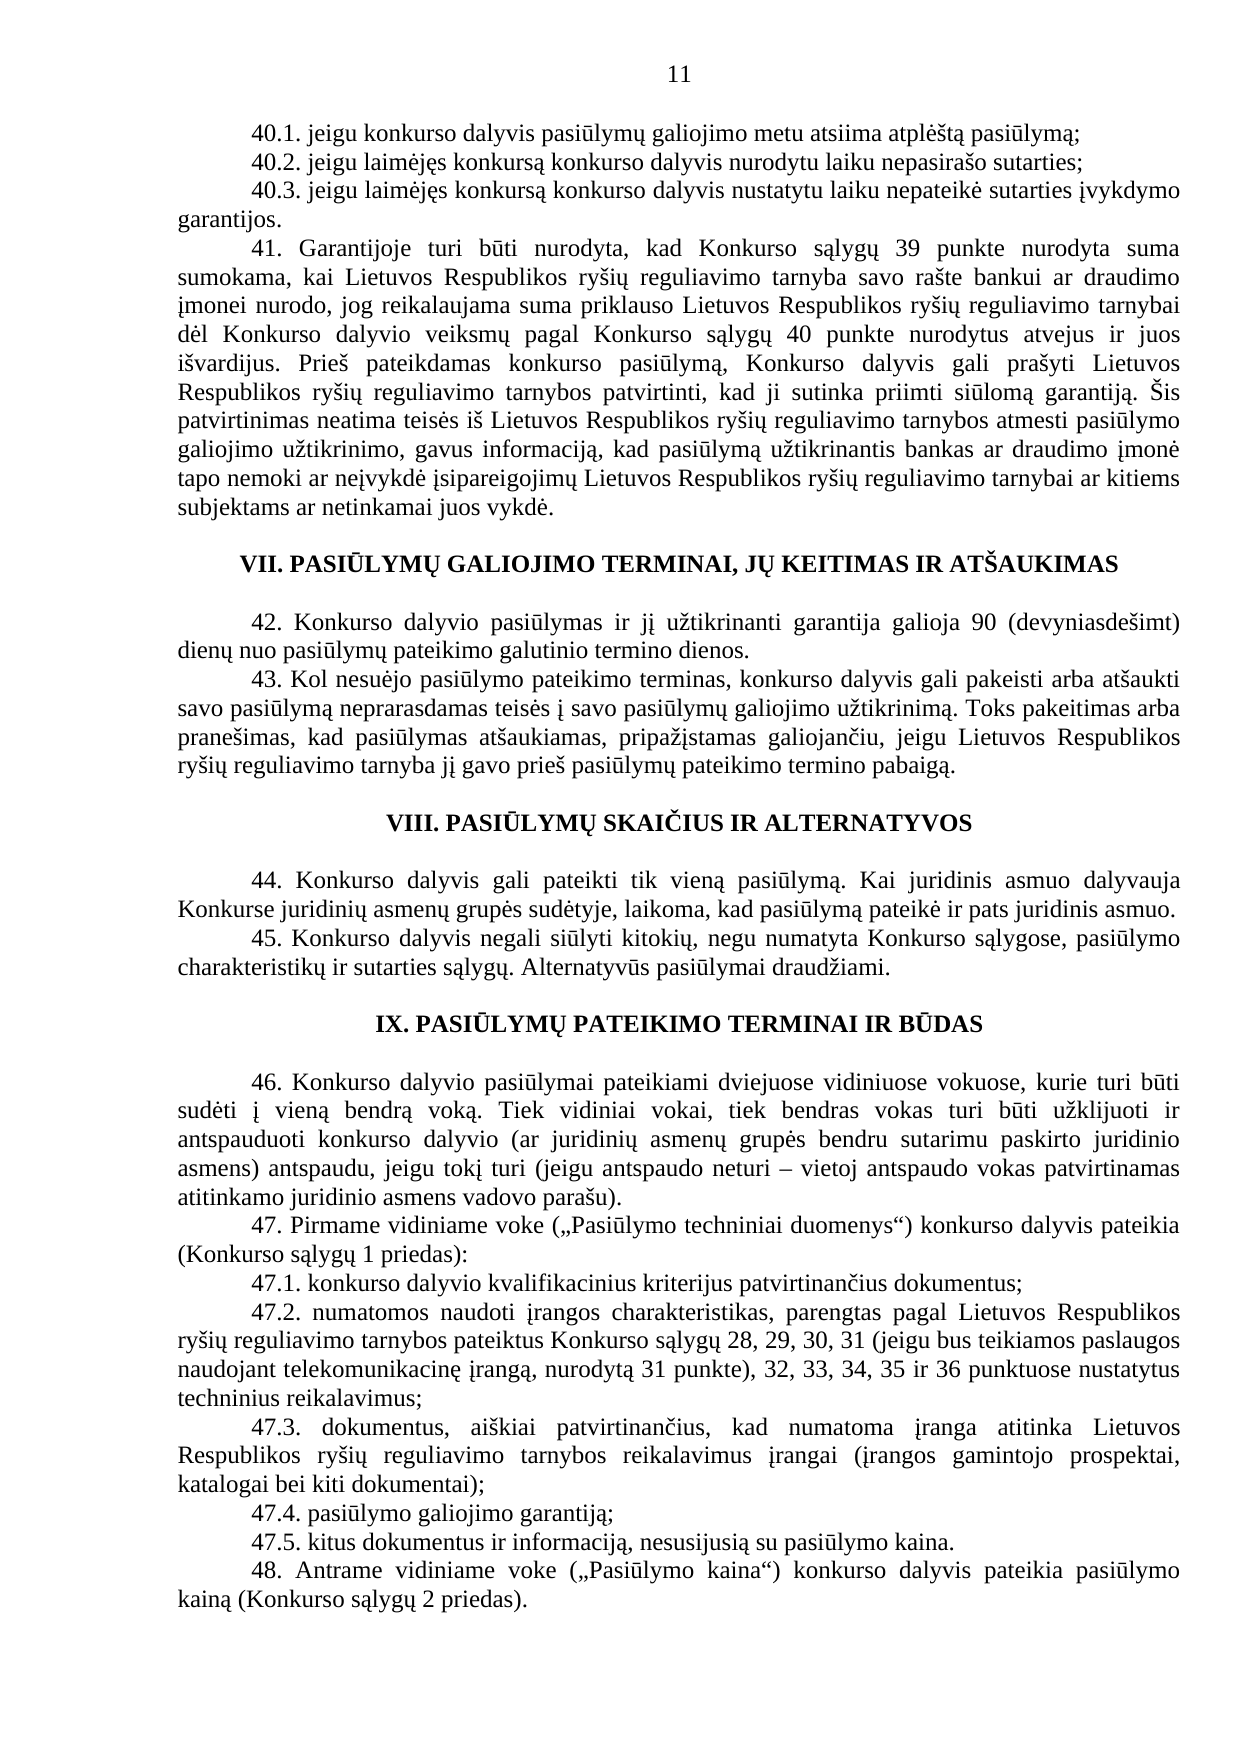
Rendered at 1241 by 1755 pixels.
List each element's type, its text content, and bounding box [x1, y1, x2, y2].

text 41. Garantijoje turi būti nurodyta, kad Konkurso sąlygų 39 punkte nurodyta suma sumokama, kai Lietuvos Respublikos ryšių reguliavimo tarnyba savo rašte bankui ar draudimo įmonei nurodo, jog reikalaujama suma priklauso Lietuvos Respublikos ryšių reguliavimo tarnybai dėl Konkurso dalyvio veiksmų pagal Konkurso sąlygų 40 punkte nurodytus atvejus ir juos išvardijus. Prieš pateikdamas konkurso pasiūlymą, Konkurso dalyvis gali prašyti Lietuvos Respublikos ryšių reguliavimo tarnybos patvirtinti, kad ji sutinka priimti siūlomą garantiją. Šis patvirtinimas neatima teisės iš Lietuvos Respublikos ryšių reguliavimo tarnybos atmesti pasiūlymo galiojimo užtikrinimo, gavus informaciją, kad pasiūlymą užtikrinantis bankas ar draudimo įmonė tapo nemoki ar neįvykdė įsipareigojimų Lietuvos Respublikos ryšių reguliavimo tarnybai ar kitiems subjektams ar netinkamai juos vykdė. [177, 233, 1181, 521]
text 40.1. jeigu konkurso dalyvis pasiūlymų galiojimo metu atsiima atplėštą pasiūlymą; [177, 118, 1181, 147]
text 47.2. numatomos naudoti įrangos charakteristikas, parengtas pagal Lietuvos Respublikos ryšių reguliavimo tarnybos pateiktus Konkurso sąlygų 28, 29, 30, 31 (jeigu bus teikiamos paslaugos naudojant telekomunikacinę įrangą, nurodytą 31 punkte), 32, 33, 34, 35 ir 36 punktuose nustatytus techninius reikalavimus; [177, 1297, 1181, 1412]
text 46. Konkurso dalyvio pasiūlymai pateikiami dviejuose vidiniuose vokuose, kurie turi būti sudėti į vieną bendrą voką. Tiek vidiniai vokai, tiek bendras vokas turi būti užklijuoti ir antspauduoti konkurso dalyvio (ar juridinių asmenų grupės bendru sutarimu paskirto juridinio asmens) antspaudu, jeigu tokį turi (jeigu antspaudo neturi – vietoj antspaudo vokas patvirtinamas atitinkamo juridinio asmens vadovo parašu). [177, 1067, 1181, 1211]
text 40.2. jeigu laimėjęs konkursą konkurso dalyvis nurodytu laiku nepasirašo sutarties; [177, 147, 1181, 176]
text 42. Konkurso dalyvio pasiūlymas ir jį užtikrinanti garantija galioja 90 (devyniasdešimt) dienų nuo pasiūlymų pateikimo galutinio termino dienos. [177, 607, 1181, 664]
text 47.4. pasiūlymo galiojimo garantiją; [177, 1498, 1181, 1527]
text 40.3. jeigu laimėjęs konkursą konkurso dalyvis nustatytu laiku nepateikė sutarties įvykdymo garantijos. [177, 176, 1181, 233]
text 47.5. kitus dokumentus ir informaciją, nesusijusią su pasiūlymo kaina. [177, 1527, 1181, 1556]
text 45. Konkurso dalyvis negali siūlyti kitokių, negu numatyta Konkurso sąlygose, pasiūlymo charakteristikų ir sutarties sąlygų. Alternatyvūs pasiūlymai draudžiami. [177, 923, 1181, 981]
text 47. Pirmame vidiniame voke („Pasiūlymo techniniai duomenys“) konkurso dalyvis pateikia (Konkurso sąlygų 1 priedas): [177, 1211, 1181, 1268]
text IX. PASIŪLYMŲ PATEIKIMO TERMINAI IR BŪDAS [177, 1009, 1181, 1038]
text 48. Antrame vidiniame voke („Pasiūlymo kaina“) konkurso dalyvis pateikia pasiūlymo kainą (Konkurso sąlygų 2 priedas). [177, 1556, 1181, 1613]
text 44. Konkurso dalyvis gali pateikti tik vieną pasiūlymą. Kai juridinis asmuo dalyvauja Konkurse juridinių asmenų grupės sudėtyje, laikoma, kad pasiūlymą pateikė ir pats juridinis asmuo. [177, 866, 1181, 923]
text VII. PASIŪLYMŲ GALIOJIMO TERMINAI, JŲ KEITIMAS IR ATŠAUKIMAS [177, 549, 1181, 578]
text VIII. PASIŪLYMŲ SKAIČIUS IR ALTERNATYVOS [177, 808, 1181, 837]
text 47.3. dokumentus, aiškiai patvirtinančius, kad numatoma įranga atitinka Lietuvos Respublikos ryšių reguliavimo tarnybos reikalavimus įrangai (įrangos gamintojo prospektai, katalogai bei kiti dokumentai); [177, 1412, 1181, 1498]
text 43. Kol nesuėjo pasiūlymo pateikimo terminas, konkurso dalyvis gali pakeisti arba atšaukti savo pasiūlymą neprarasdamas teisės į savo pasiūlymų galiojimo užtikrinimą. Toks pakeitimas arba pranešimas, kad pasiūlymas atšaukiamas, pripažįstamas galiojančiu, jeigu Lietuvos Respublikos ryšių reguliavimo tarnyba jį gavo prieš pasiūlymų pateikimo termino pabaigą. [177, 664, 1181, 779]
text 47.1. konkurso dalyvio kvalifikacinius kriterijus patvirtinančius dokumentus; [177, 1268, 1181, 1297]
